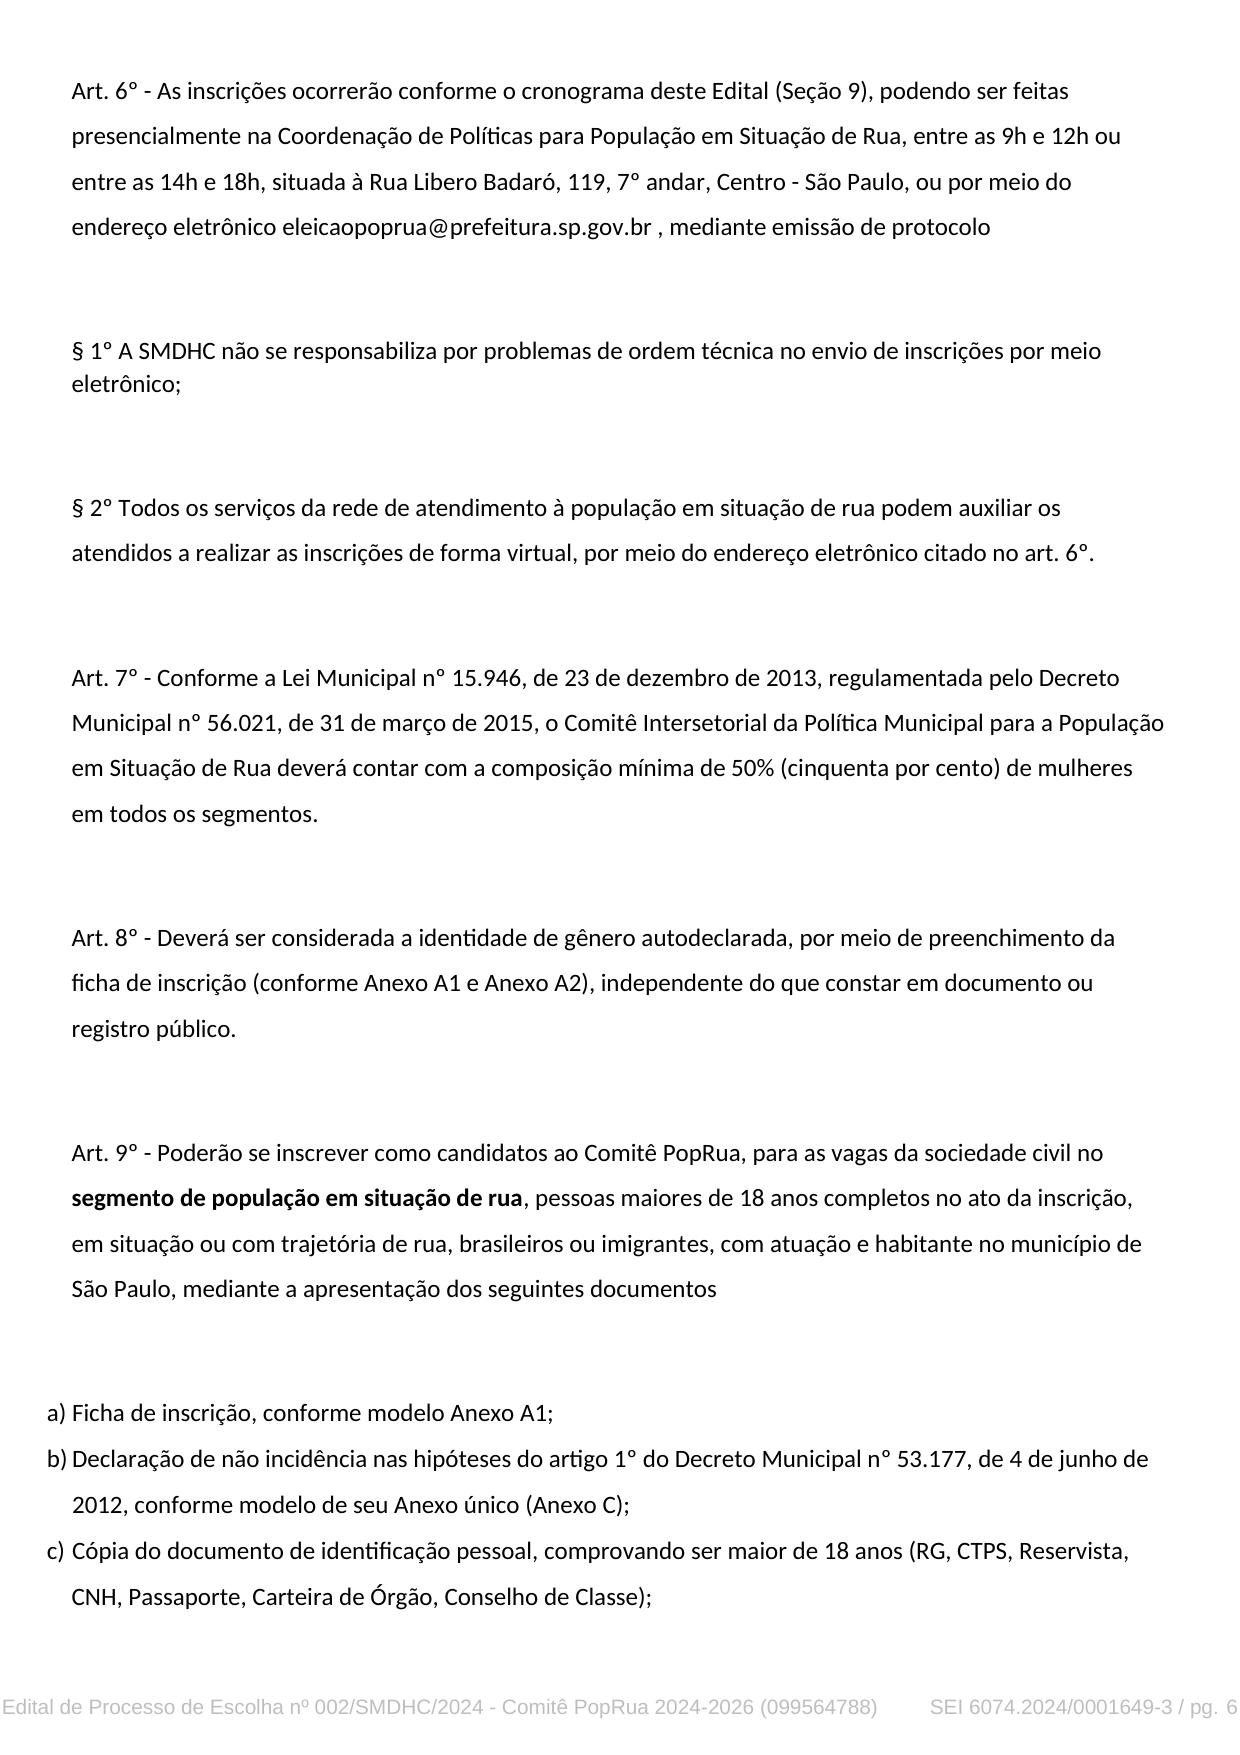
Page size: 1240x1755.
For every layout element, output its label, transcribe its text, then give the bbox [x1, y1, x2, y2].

text CNH, Passaporte, Carteira de Órgão, Conselho de Classe); [71, 1581, 1168, 1611]
list Cópia do documento de identificação pessoal, comprovando ser maior de 18 anos (RG, CTPS, Reservista, [47, 1535, 1168, 1565]
list Ficha de inscrição, conforme modelo Anexo A1; [47, 1398, 1168, 1428]
text Art. 9º - Poderão se inscrever como candidatos ao Comitê PopRua, para as vagas da sociedade civil no segmento de população em situação de rua, pessoas maiores de 18 anos completos no ato da inscrição, em situação ou com trajetória de rua, brasileiros ou imigrantes, com atuação e habitante no município de São Paulo, mediante a apresentação dos seguintes documentos [71, 1137, 1168, 1304]
text Art. 6º - As inscrições ocorrerão conforme o cronograma deste Edital (Seção 9), podendo ser feitas presencialmente na Coordenação de Políticas para População em Situação de Rua, entre as 9h e 12h ou entre as 14h e 18h, situada à Rua Libero Badaró, 119, 7º andar, Centro - São Paulo, ou por meio do endereço eletrônico eleicaopoprua@prefeitura.sp.gov.br , mediante emissão de protocolo [71, 75, 1168, 242]
list Declaração de não incidência nas hipóteses do artigo 1º do Decreto Municipal nº 53.177, de 4 de junho de 2012, conforme modelo de seu Anexo único (Anexo C); [47, 1443, 1168, 1519]
text § 1º A SMDHC não se responsabiliza por problemas de ordem técnica no envio de inscrições por meio eletrônico; [71, 335, 1168, 398]
text Art. 8º - Deverá ser considerada a identidade de gênero autodeclarada, por meio de preenchimento da ficha de inscrição (conforme Anexo A1 e Anexo A2), independente do que constar em documento ou registro público. [71, 922, 1168, 1043]
text Art. 7º - Conforme a Lei Municipal nº 15.946, de 23 de dezembro de 2013, regulamentada pelo Decreto Municipal nº 56.021, de 31 de março de 2015, o Comitê Intersetorial da Política Municipal para a População em Situação de Rua deverá contar com a composição mínima de 50% (cinquenta por cento) de mulheres em todos os segmentos. [71, 662, 1168, 828]
text § 2º Todos os serviços da rede de atendimento à população em situação de rua podem auxiliar os atendidos a realizar as inscrições de forma virtual, por meio do endereço eletrônico citado no art. 6º. [71, 492, 1168, 568]
